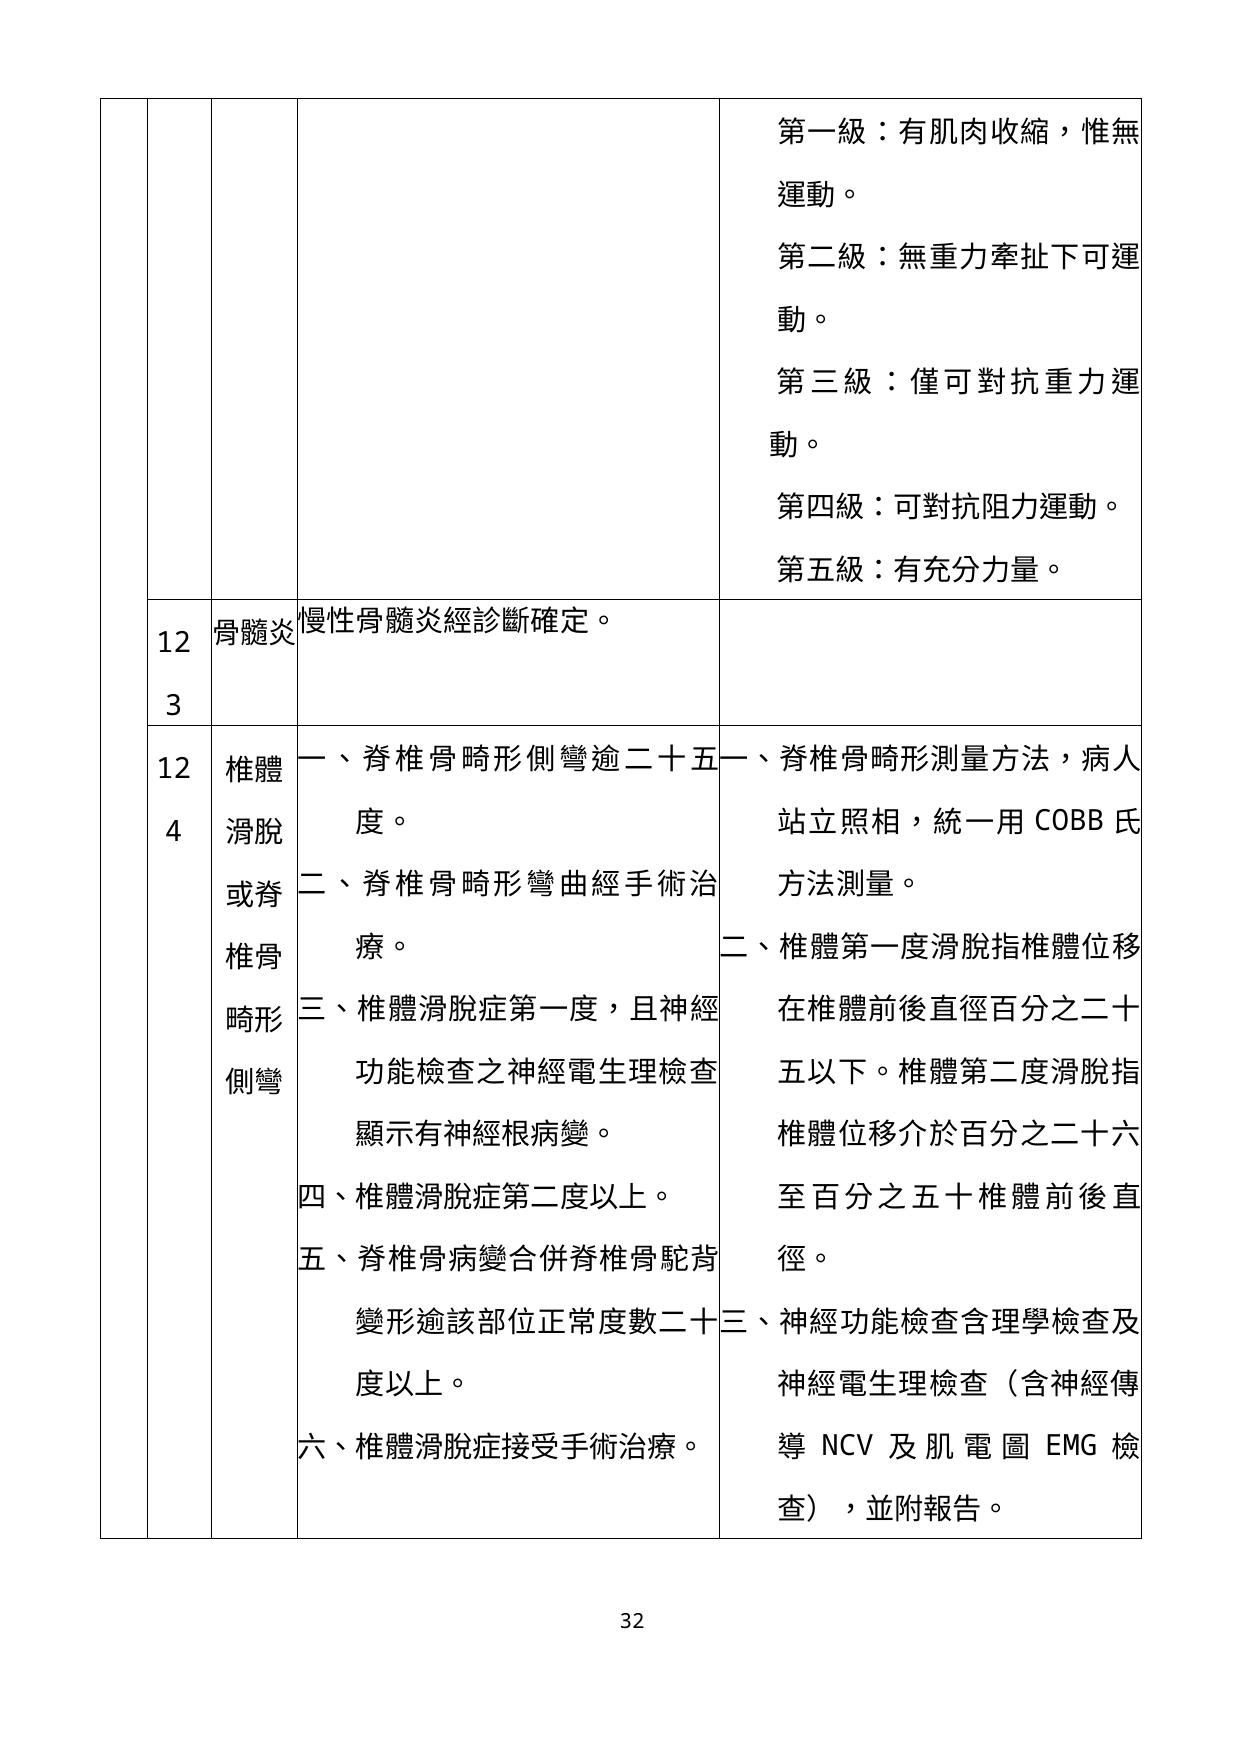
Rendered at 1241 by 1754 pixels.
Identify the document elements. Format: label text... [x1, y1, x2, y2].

table_cell 慢性骨髓炎經診斷確定。 [298, 600, 719, 724]
table_cell 第一級：有肌肉收縮，惟無運動。 第二級：無重力牽扯下可運動。 第三級：僅可對抗重力運動。 第四級：可對抗阻力運動。 第五級：有充分力量。 [720, 99, 1141, 598]
table_cell 骨髓炎 [212, 600, 297, 724]
table_cell [101, 99, 147, 1538]
table_cell [212, 99, 297, 598]
table_cell 椎體滑脫或脊椎骨畸形側彎 [212, 726, 297, 1538]
table_cell 124 [148, 726, 211, 1538]
table_cell 一、脊椎骨畸形側彎逾二十五度。 二、脊椎骨畸形彎曲經手術治療。 三、椎體滑脫症第一度，且神經功能檢查之神經電生理檢查顯示有神經根病變。 四、椎體滑脫症第二度以上。 五、脊椎骨病變合併脊椎骨駝背變形逾該部位正常度數二十度以上。 六、椎體滑脫症接受手術治療。 [298, 726, 719, 1538]
table_cell 123 [148, 600, 211, 724]
table_cell [720, 600, 1141, 724]
table_cell [148, 99, 211, 598]
table_cell [298, 99, 719, 598]
table_cell 一、脊椎骨畸形測量方法，病人站立照相，統一用COBB氏方法測量。 二、椎體第一度滑脫指椎體位移在椎體前後直徑百分之二十五以下。椎體第二度滑脫指椎體位移介於百分之二十六至百分之五十椎體前後直徑。 三、神經功能檢查含理學檢查及神經電生理檢查（含神經傳導NCV及肌電圖EMG檢查），並附報告。 [720, 726, 1141, 1538]
